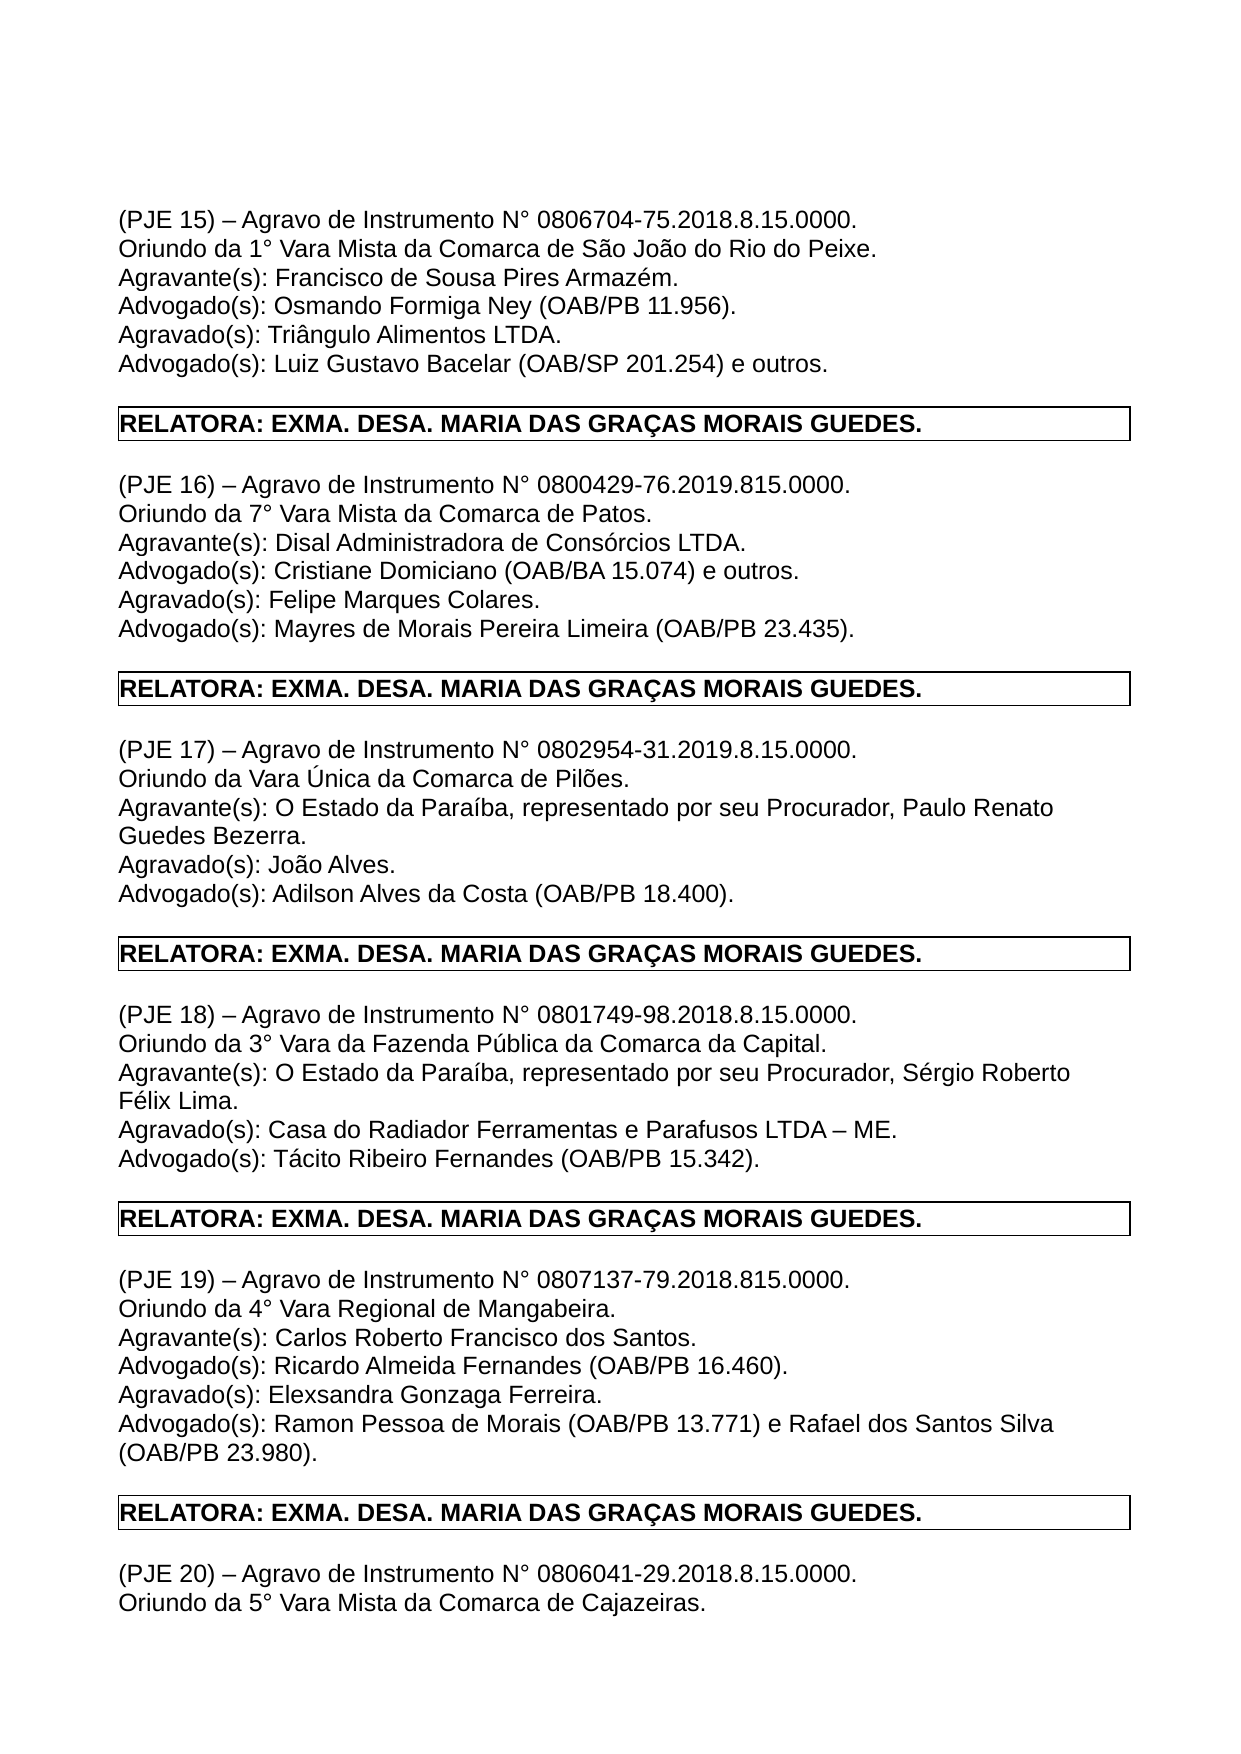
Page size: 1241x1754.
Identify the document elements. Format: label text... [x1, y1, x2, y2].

text (PJE 17) – Agravo de Instrumento N° 0802954-31.2019.8.15.0000. [118, 735, 1122, 764]
text Oriundo da 1° Vara Mista da Comarca de São João do Rio do Peixe. [118, 234, 1122, 263]
text (PJE 19) – Agravo de Instrumento N° 0807137-79.2018.815.0000. [118, 1265, 1122, 1294]
text Agravante(s): Francisco de Sousa Pires Armazém. [118, 263, 1122, 291]
text Oriundo da 4° Vara Regional de Mangabeira. [118, 1294, 1122, 1323]
text Advogado(s): Adilson Alves da Costa (OAB/PB 18.400). [118, 879, 1122, 908]
text Oriundo da Vara Única da Comarca de Pilões. [118, 764, 1122, 793]
text (PJE 18) – Agravo de Instrumento N° 0801749-98.2018.8.15.0000. [118, 1000, 1122, 1029]
text Agravante(s): O Estado da Paraíba, representado por seu Procurador, Paulo Renato Guedes Bezerra. [118, 793, 1122, 850]
text RELATORA: EXMA. DESA. MARIA DAS GRAÇAS MORAIS GUEDES. [119, 408, 1129, 440]
text RELATORA: EXMA. DESA. MARIA DAS GRAÇAS MORAIS GUEDES. [119, 1496, 1129, 1529]
text Agravado(s): João Alves. [118, 850, 1122, 879]
text Advogado(s): Ricardo Almeida Fernandes (OAB/PB 16.460). [118, 1351, 1122, 1380]
text (PJE 20) – Agravo de Instrumento N° 0806041-29.2018.8.15.0000. [118, 1559, 1122, 1588]
text Advogado(s): Cristiane Domiciano (OAB/BA 15.074) e outros. [118, 556, 1122, 585]
text RELATORA: EXMA. DESA. MARIA DAS GRAÇAS MORAIS GUEDES. [119, 673, 1129, 705]
text (PJE 15) – Agravo de Instrumento N° 0806704-75.2018.8.15.0000. [118, 205, 1122, 234]
text Oriundo da 5° Vara Mista da Comarca de Cajazeiras. [118, 1588, 1122, 1616]
text Advogado(s): Mayres de Morais Pereira Limeira (OAB/PB 23.435). [118, 614, 1122, 643]
text Advogado(s): Ramon Pessoa de Morais (OAB/PB 13.771) e Rafael dos Santos Silva (OAB/PB 23.980). [118, 1409, 1122, 1466]
text RELATORA: EXMA. DESA. MARIA DAS GRAÇAS MORAIS GUEDES. [119, 1203, 1129, 1235]
text Agravado(s): Felipe Marques Colares. [118, 585, 1122, 614]
text Oriundo da 3° Vara da Fazenda Pública da Comarca da Capital. [118, 1029, 1122, 1058]
text Advogado(s): Luiz Gustavo Bacelar (OAB/SP 201.254) e outros. [118, 349, 1122, 378]
text Advogado(s): Tácito Ribeiro Fernandes (OAB/PB 15.342). [118, 1144, 1122, 1173]
text RELATORA: EXMA. DESA. MARIA DAS GRAÇAS MORAIS GUEDES. [119, 938, 1129, 970]
text Advogado(s): Osmando Formiga Ney (OAB/PB 11.956). [118, 291, 1122, 320]
text Agravado(s): Casa do Radiador Ferramentas e Parafusos LTDA – ME. [118, 1115, 1122, 1144]
text Oriundo da 7° Vara Mista da Comarca de Patos. [118, 499, 1122, 528]
text Agravado(s): Elexsandra Gonzaga Ferreira. [118, 1380, 1122, 1409]
text Agravado(s): Triângulo Alimentos LTDA. [118, 320, 1122, 349]
text Agravante(s): Disal Administradora de Consórcios LTDA. [118, 528, 1122, 556]
text (PJE 16) – Agravo de Instrumento N° 0800429-76.2019.815.0000. [118, 470, 1122, 499]
text Agravante(s): Carlos Roberto Francisco dos Santos. [118, 1323, 1122, 1351]
text Agravante(s): O Estado da Paraíba, representado por seu Procurador, Sérgio Roberto Félix Lima. [118, 1058, 1122, 1115]
